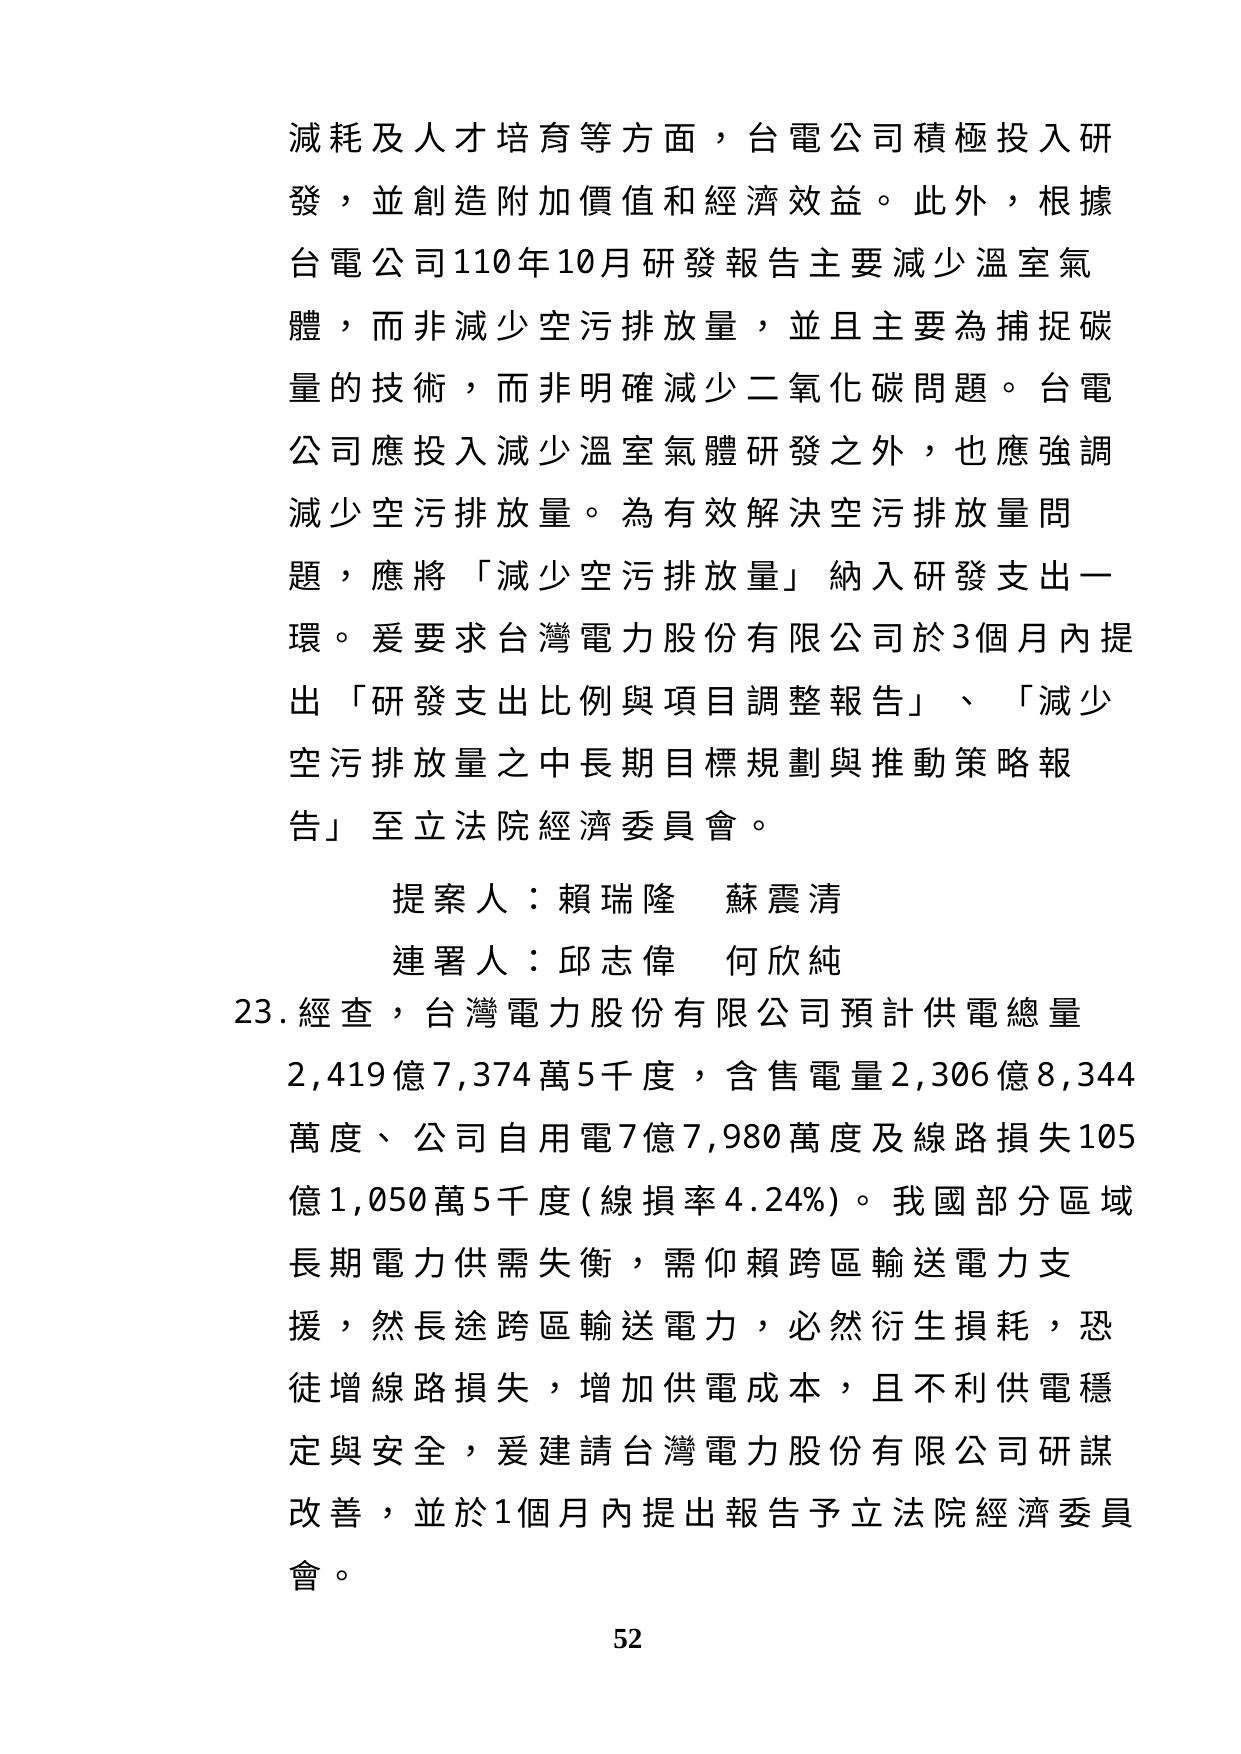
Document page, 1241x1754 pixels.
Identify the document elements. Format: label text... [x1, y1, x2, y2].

text 提案人：賴瑞隆 蘇震清 [211, 855, 1148, 917]
text 減耗及人才培育等方面，台電公司積極投入研發，並創造附加價值和經濟效益。此外，根據台電公司110年10月研發報告主要減少溫室氣體，而非減少空污排放量，並且主要為捕捉碳量的技術，而非明確減少二氧化碳問題。台電公司應投入減少溫室氣體研發之外，也應強調減少空污排放量。為有效解決空污排放量問題，應將「減少空污排放量」納入研發支出一環。爰要求台灣電力股份有限公司於3個月內提出「研發支出比例與項目調整報告」、「減少空污排放量之中長期目標規劃與推動策略報告」至立法院經濟委員會。 [228, 105, 1148, 855]
text 23.經查，台灣電力股份有限公司預計供電總量2,419億7,374萬5千度，含售電量2,306億8,344萬度、公司自用電7億7,980萬度及線路損失105億1,050萬5千度(線損率4.24%)。我國部分區域長期電力供需失衡，需仰賴跨區輸送電力支援，然長途跨區輸送電力，必然衍生損耗，恐徒增線路損失，增加供電成本，且不利供電穩定與安全，爰建請台灣電力股份有限公司研謀改善，並於1個月內提出報告予立法院經濟委員會。 [228, 980, 1148, 1605]
text 連署人：邱志偉 何欣純 [124, 917, 1148, 980]
